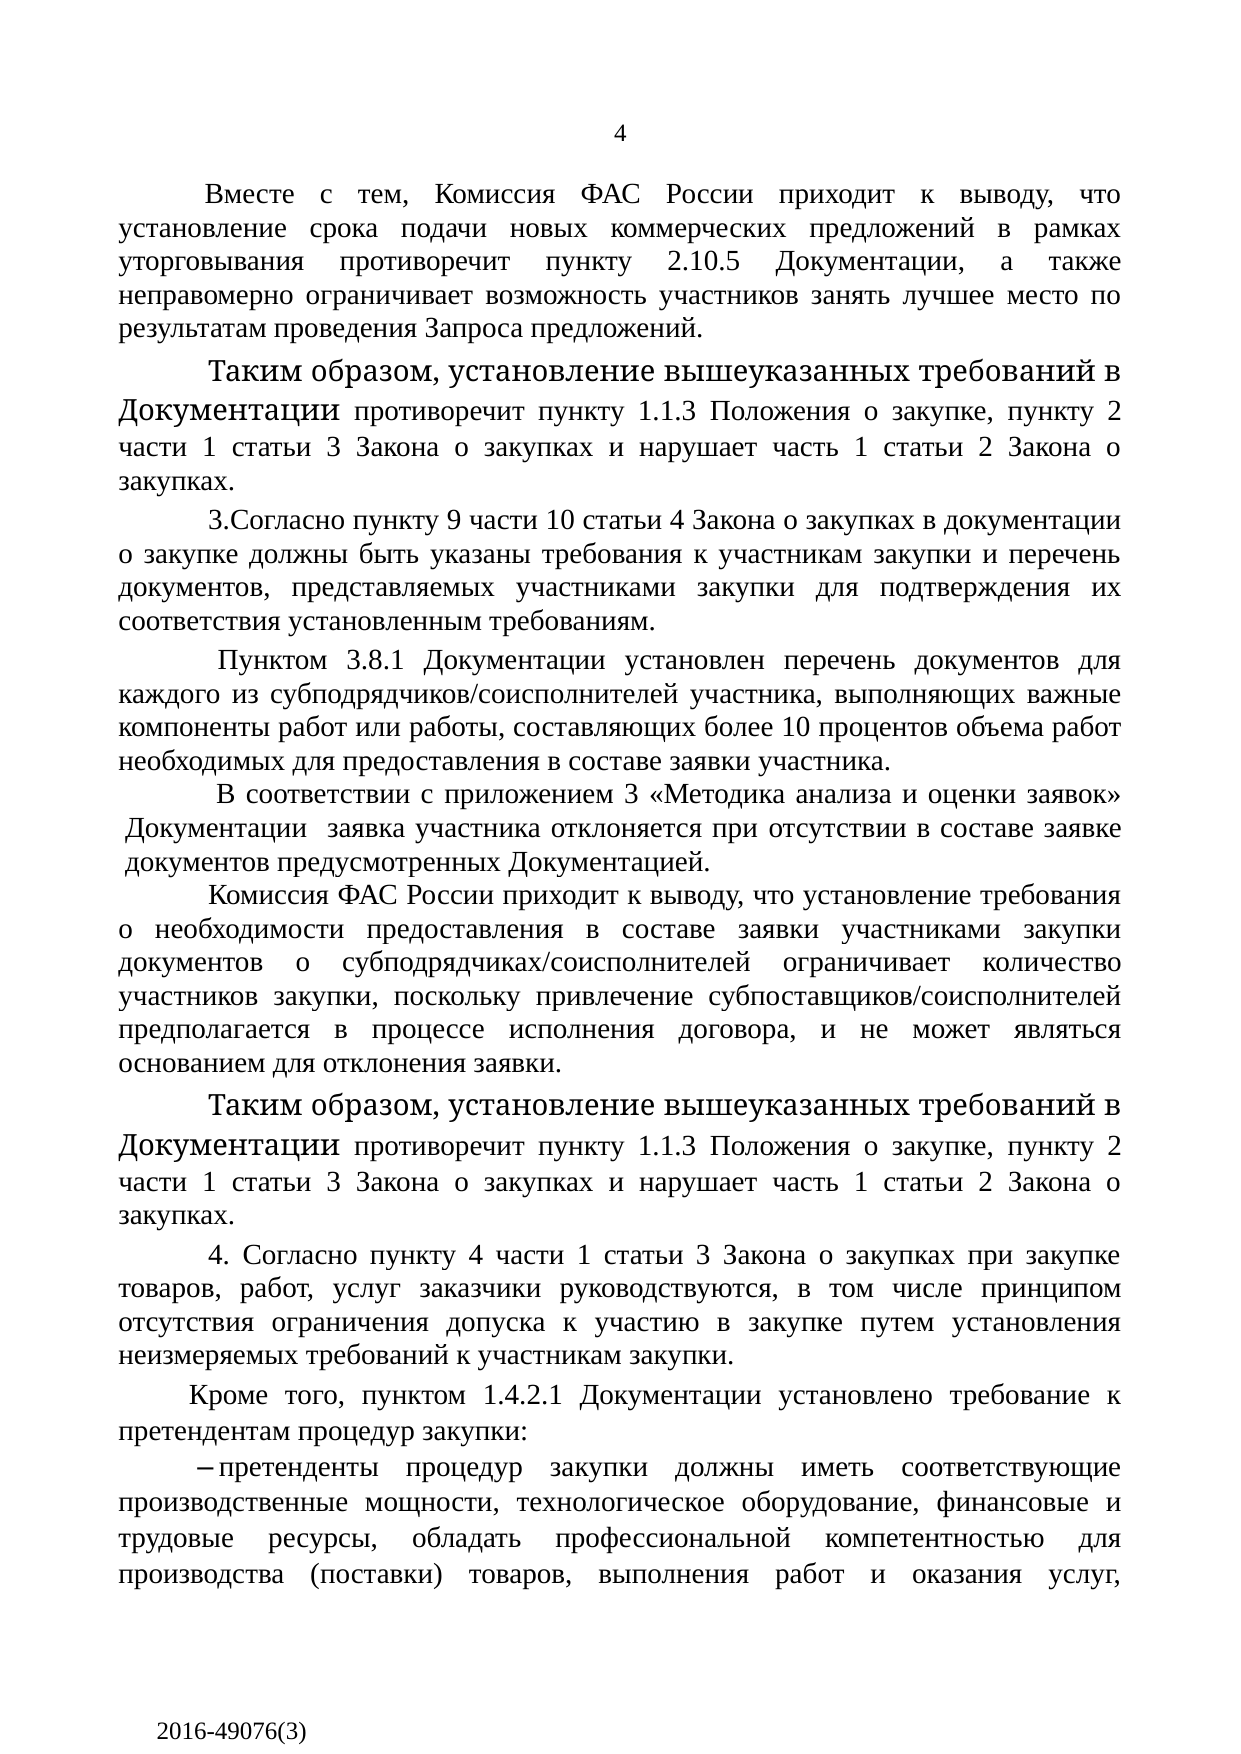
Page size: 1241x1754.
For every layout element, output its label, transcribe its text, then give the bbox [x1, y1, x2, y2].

text Таким образом, установление вышеуказанных требований в Документации противоречит пункту 1.1.3 Положения о закупке, пункту 2 части 1 статьи 3 Закона о закупках и нарушает часть 1 статьи 2 Закона о закупках. [118, 350, 1122, 496]
text 3.Согласно пункту 9 части 10 статьи 4 Закона о закупках в документации о закупке должны быть указаны требования к участникам закупки и перечень документов, представляемых участниками закупки для подтверждения их соответствия установленным требованиям. [118, 502, 1122, 637]
list претенденты процедур закупки должны иметь соответствующие производственные мощности, технологическое оборудование, финансовые и трудовые ресурсы, обладать профессиональной компетентностью для производства (поставки) товаров, выполнения работ и оказания услуг, [118, 1449, 1122, 1590]
text Комиссия ФАС России приходит к выводу, что установление требования о необходимости предоставления в составе заявки участниками закупки документов о субподрядчиках/соисполнителей ограничивает количество участников закупки, поскольку привлечение субпоставщиков/соисполнителей предполагается в процессе исполнения договора, и не может являться основанием для отклонения заявки. [118, 877, 1122, 1078]
text 4. Согласно пункту 4 части 1 статьи 3 Закона о закупках при закупке товаров, работ, услуг заказчики руководствуются, в том числе принципом отсутствия ограничения допуска к участию в закупке путем установления неизмеряемых требований к участникам закупки. [118, 1237, 1122, 1371]
text Таким образом, установление вышеуказанных требований в Документации противоречит пункту 1.1.3 Положения о закупке, пункту 2 части 1 статьи 3 Закона о закупках и нарушает часть 1 статьи 2 Закона о закупках. [118, 1084, 1122, 1231]
text Кроме того, пунктом 1.4.2.1 Документации установлено требование к претендентам процедур закупки: [118, 1377, 1122, 1446]
text Вместе с тем, Комиссия ФАС России приходит к выводу, что установление срока подачи новых коммерческих предложений в рамках уторговывания противоречит пункту 2.10.5 Документации, а также неправомерно ограничивает возможность участников занять лучшее место по результатам проведения Запроса предложений. [118, 176, 1122, 344]
text Пунктом 3.8.1 Документации установлен перечень документов для каждого из субподрядчиков/соисполнителей участника, выполняющих важные компоненты работ или работы, составляющих более 10 процентов объема работ необходимых для предоставления в составе заявки участника. [118, 642, 1122, 777]
text В соответствии с приложением 3 «Методика анализа и оценки заявок» Документации заявка участника отклоняется при отсутствии в составе заявке документов предусмотренных Документацией. [125, 777, 1122, 877]
